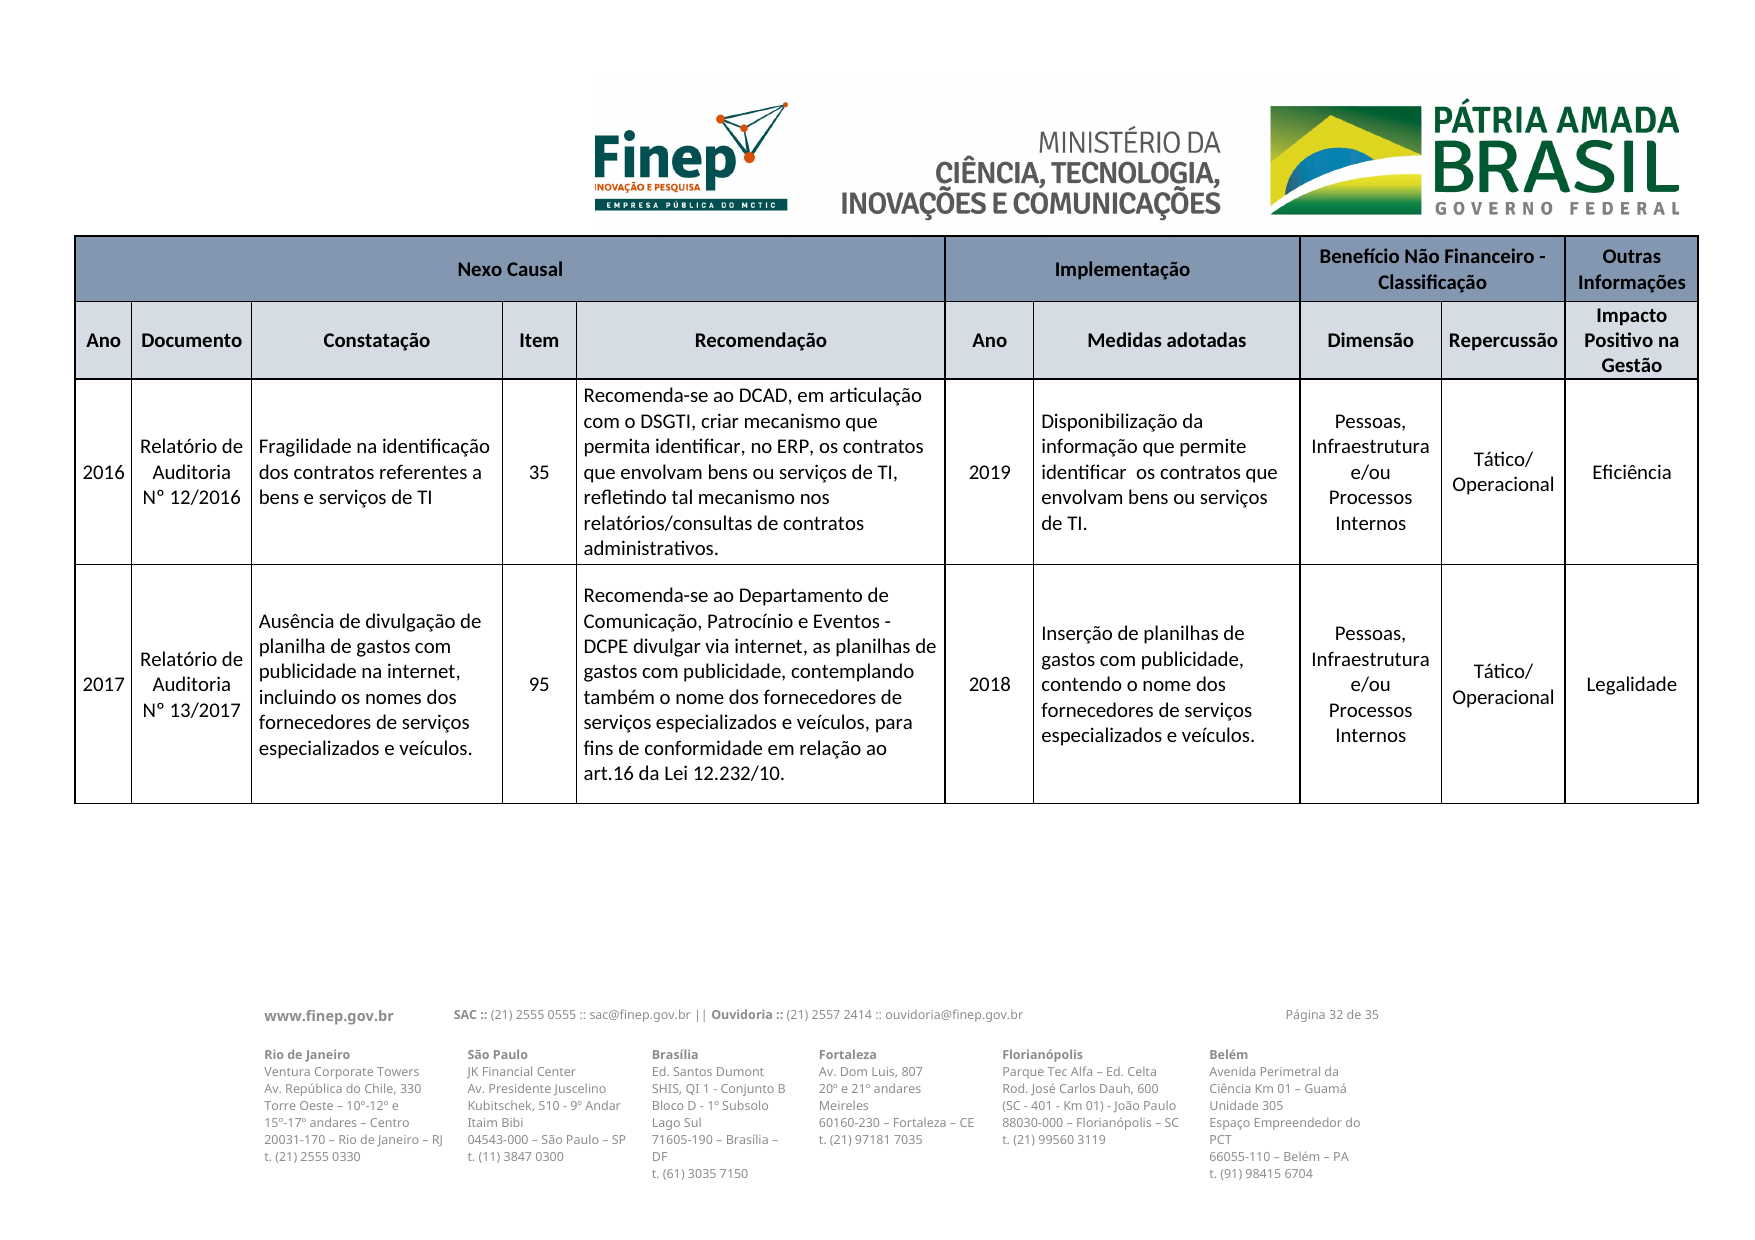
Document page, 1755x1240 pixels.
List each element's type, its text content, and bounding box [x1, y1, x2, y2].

table_cell Recomenda-se ao Departamento de Comunicação, Patrocínio e Eventos - DCPE divulgar via internet, as planilhas de gastos com publicidade, contemplando também o nome dos fornecedores de serviços especializados e veículos, para fins de conformidade em relação ao art.16 da Lei 12.232/10. [577, 565, 944, 803]
table_cell Relatório de Auditoria Nº 13/2017 [132, 565, 251, 803]
table_cell Tático/ Operacional [1442, 565, 1564, 803]
table_cell Legalidade [1566, 565, 1697, 803]
table_cell Dimensão [1301, 302, 1441, 378]
table_cell Eficiência [1566, 380, 1697, 564]
table_cell Inserção de planilhas de gastos com publicidade, contendo o nome dos fornecedores de serviços especializados e veículos. [1034, 565, 1299, 803]
table_cell Tático/ Operacional [1442, 380, 1564, 564]
table_header Implementação [946, 237, 1299, 301]
table_header Nexo Causal [76, 237, 944, 301]
table_cell 2016 [76, 380, 131, 564]
table_cell Disponibilização da informação que permite identificar os contratos que envolvam bens ou serviços de TI. [1034, 380, 1299, 564]
table_cell Fragilidade na identificação dos contratos referentes a bens e serviços de TI [252, 380, 502, 564]
table_cell 2019 [946, 380, 1033, 564]
table_cell Recomendação [577, 302, 944, 378]
table_cell Ano [946, 302, 1033, 378]
table_cell Item [503, 302, 576, 378]
table_cell Relatório de Auditoria Nº 12/2016 [132, 380, 251, 564]
table_cell Medidas adotadas [1034, 302, 1299, 378]
table_cell Ausência de divulgação de planilha de gastos com publicidade na internet, incluindo os nomes dos fornecedores de serviços especializados e veículos. [252, 565, 502, 803]
table_header Outras Informações [1566, 237, 1697, 301]
table_cell Constatação [252, 302, 502, 378]
table_cell Ano [76, 302, 131, 378]
table_cell Pessoas, Infraestrutura e/ou Processos Internos [1301, 380, 1441, 564]
table_cell 2018 [946, 565, 1033, 803]
table_cell 2017 [76, 565, 131, 803]
table_cell Impacto Positivo na Gestão [1566, 302, 1697, 378]
table_cell Repercussão [1442, 302, 1564, 378]
table_cell Recomenda-se ao DCAD, em articulação com o DSGTI, criar mecanismo que permita identificar, no ERP, os contratos que envolvam bens ou serviços de TI, refletindo tal mecanismo nos relatórios/consultas de contratos administrativos. [577, 380, 944, 564]
table_cell 95 [503, 565, 576, 803]
table_cell Pessoas, Infraestrutura e/ou Processos Internos [1301, 565, 1441, 803]
table_cell 35 [503, 380, 576, 564]
table_cell Documento [132, 302, 251, 378]
table_header Benefício Não Financeiro - Classificação [1301, 237, 1564, 301]
